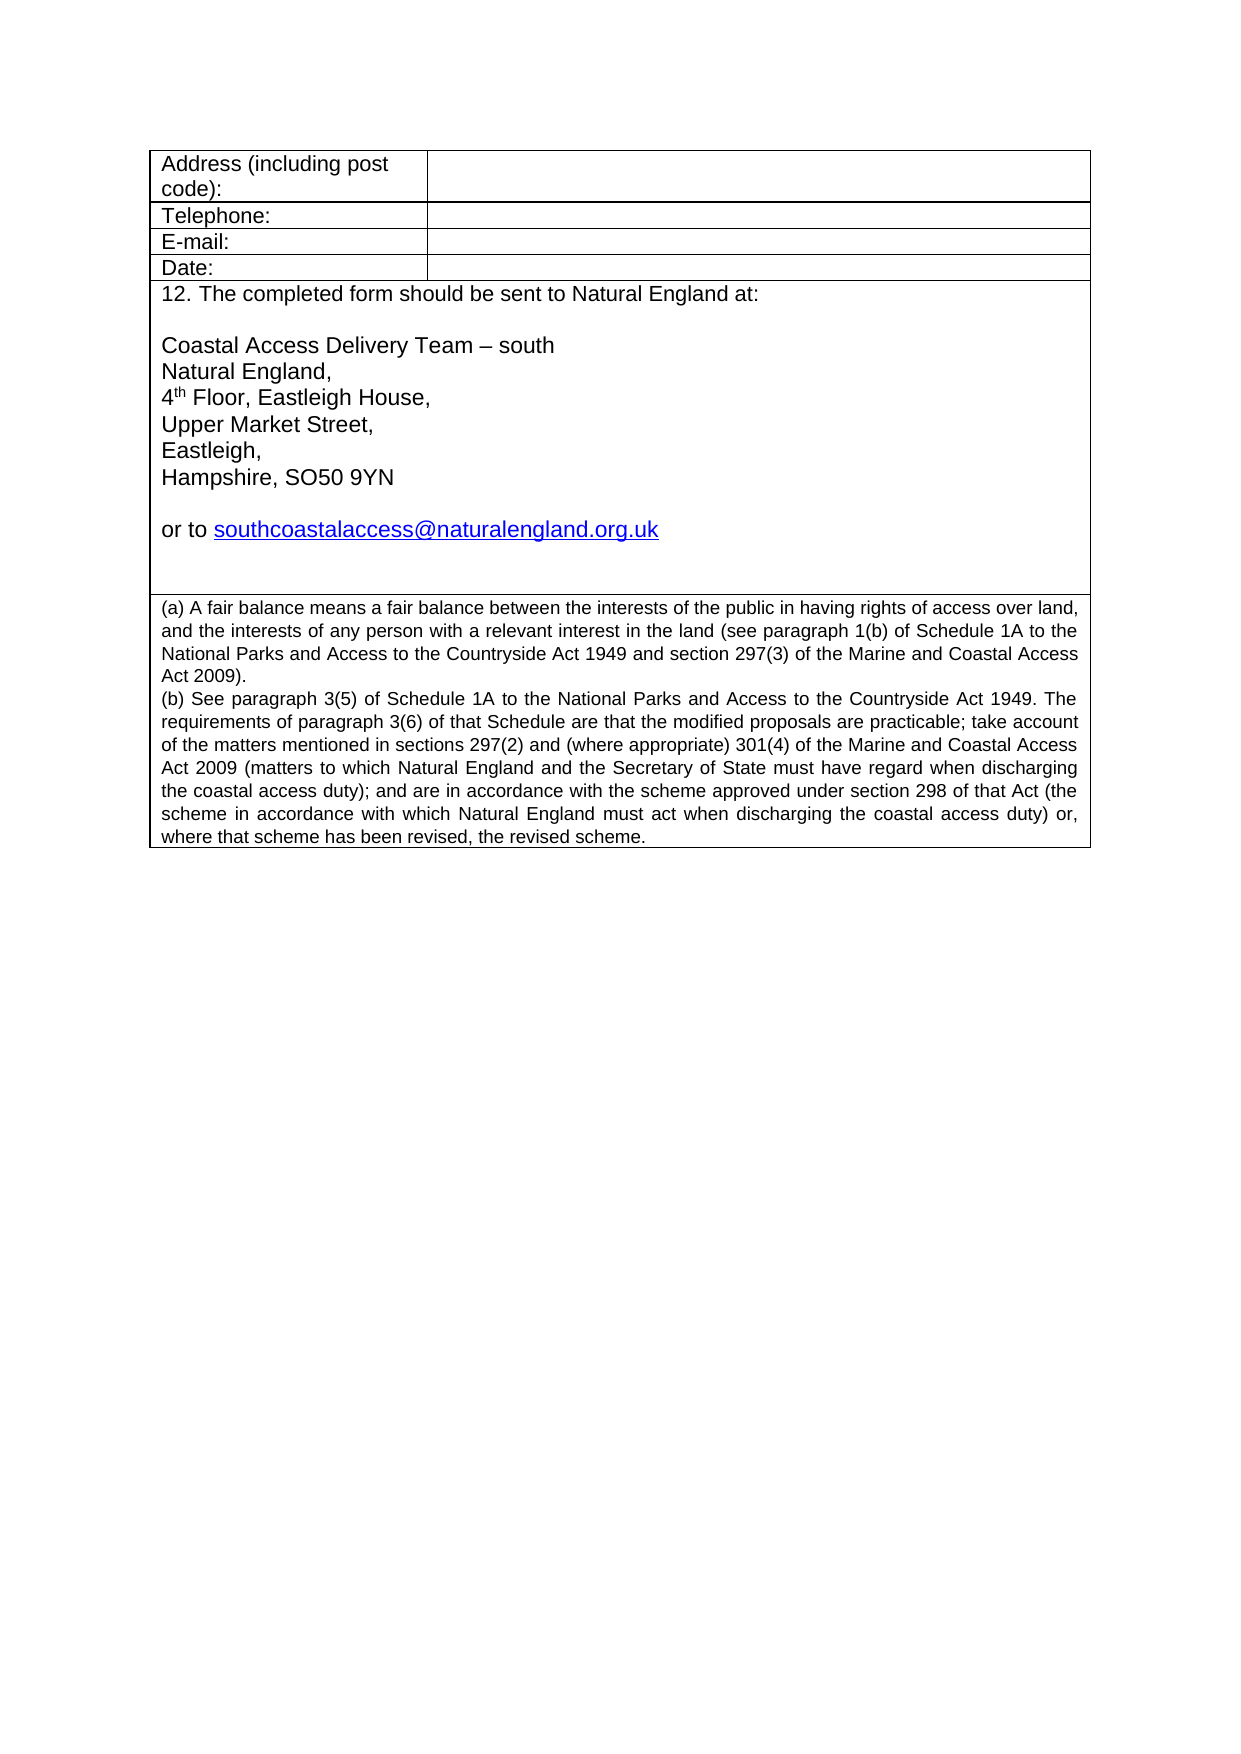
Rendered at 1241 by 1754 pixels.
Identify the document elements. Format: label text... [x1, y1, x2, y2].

table_cell E-mail: [151, 229, 427, 254]
table_cell [428, 229, 1090, 254]
table_cell Date: [151, 255, 427, 280]
table_cell [428, 151, 1090, 201]
table_cell The completed form should be sent to Natural England at: Coastal Access Delivery Team – south Natural England, 4th Floor, Eastleigh House, Upper Market Street, Eastleigh, Hampshire, SO50 9YN or to southcoastalaccess@naturalengland.org.uk [151, 281, 1090, 594]
table_cell (a) A fair balance means a fair balance between the interests of the public in having rights of access over land, and the interests of any person with a relevant interest in the land (see paragraph 1(b) of Schedule 1A to the National Parks and Access to the Countryside Act 1949 and section 297(3) of the Marine and Coastal Access Act 2009). (b) See paragraph 3(5) of Schedule 1A to the National Parks and Access to the Countryside Act 1949. The requirements of paragraph 3(6) of that Schedule are that the modified proposals are practicable; take account of the matters mentioned in sections 297(2) and (where appropriate) 301(4) of the Marine and Coastal Access Act 2009 (matters to which Natural England and the Secretary of State must have regard when discharging the coastal access duty); and are in accordance with the scheme approved under section 298 of that Act (the scheme in accordance with which Natural England must act when discharging the coastal access duty) or, where that scheme has been revised, the revised scheme. [151, 595, 1090, 847]
table_cell [428, 203, 1090, 228]
table_cell [428, 255, 1090, 280]
table_cell Telephone: [151, 203, 427, 228]
table_cell Address (including post code): [151, 151, 427, 201]
